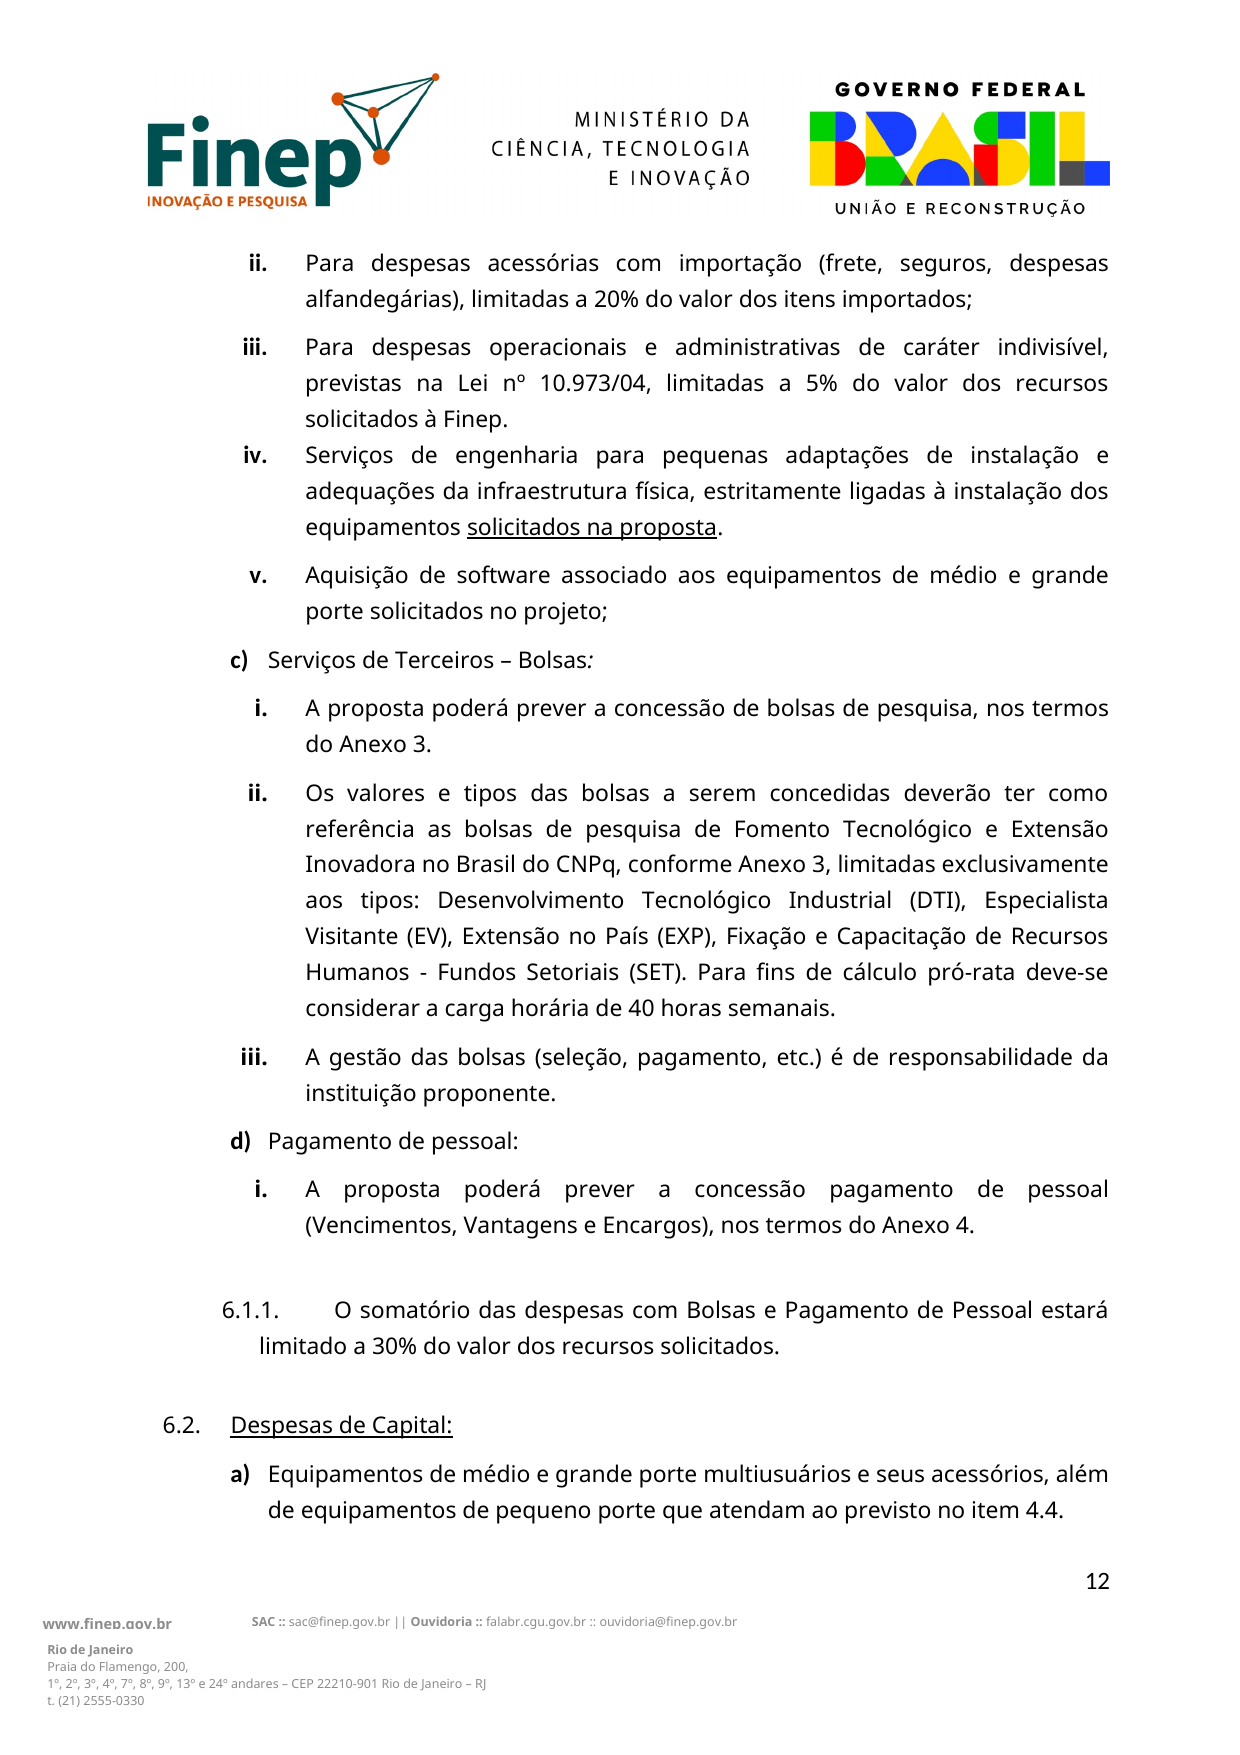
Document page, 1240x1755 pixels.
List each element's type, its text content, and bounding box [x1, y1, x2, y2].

list Equipamentos de médio e grande porte multiusuários e seus acessórios, além de equipamentos de pequeno porte que atendam ao previsto no item 4.4. [230, 1458, 1110, 1525]
list O somatório das despesas com Bolsas e Pagamento de Pessoal estará limitado a 30% do valor dos recursos solicitados. [222, 1294, 1110, 1361]
list Pagamento de pessoal: [230, 1125, 1110, 1156]
list Serviços de Terceiros – Bolsas: [230, 644, 1110, 675]
list A proposta poderá prever a concessão pagamento de pessoal (Vencimentos, Vantagens e Encargos), nos termos do Anexo 4. [268, 1173, 1110, 1241]
list Para despesas acessórias com importação (frete, seguros, despesas alfandegárias), limitadas a 20% do valor dos itens importados; [268, 247, 1110, 314]
list A proposta poderá prever a concessão de bolsas de pesquisa, nos termos do Anexo 3. [268, 692, 1110, 759]
list A gestão das bolsas (seleção, pagamento, etc.) é de responsabilidade da instituição proponente. [268, 1041, 1110, 1108]
list Para despesas operacionais e administrativas de caráter indivisível, previstas na Lei nº 10.973/04, limitadas a 5% do valor dos recursos solicitados à Finep. [268, 331, 1110, 434]
list Aquisição de software associado aos equipamentos de médio e grande porte solicitados no projeto; [268, 559, 1110, 627]
list Os valores e tipos das bolsas a serem concedidas deverão ter como referência as bolsas de pesquisa de Fomento Tecnológico e Extensão Inovadora no Brasil do CNPq, conforme Anexo 3, limitadas exclusivamente aos tipos: Desenvolvimento Tecnológico Industrial (DTI), Especialista Visitante (EV), Extensão no País (EXP), Fixação e Capacitação de Recursos Humanos - Fundos Setoriais (SET). Para fins de cálculo pró-rata deve-se considerar a carga horária de 40 horas semanais. [268, 777, 1110, 1023]
list Despesas de Capital: [162, 1409, 1110, 1441]
list Serviços de engenharia para pequenas adaptações de instalação e adequações da infraestrutura física, estritamente ligadas à instalação dos equipamentos solicitados na proposta. [268, 439, 1110, 542]
